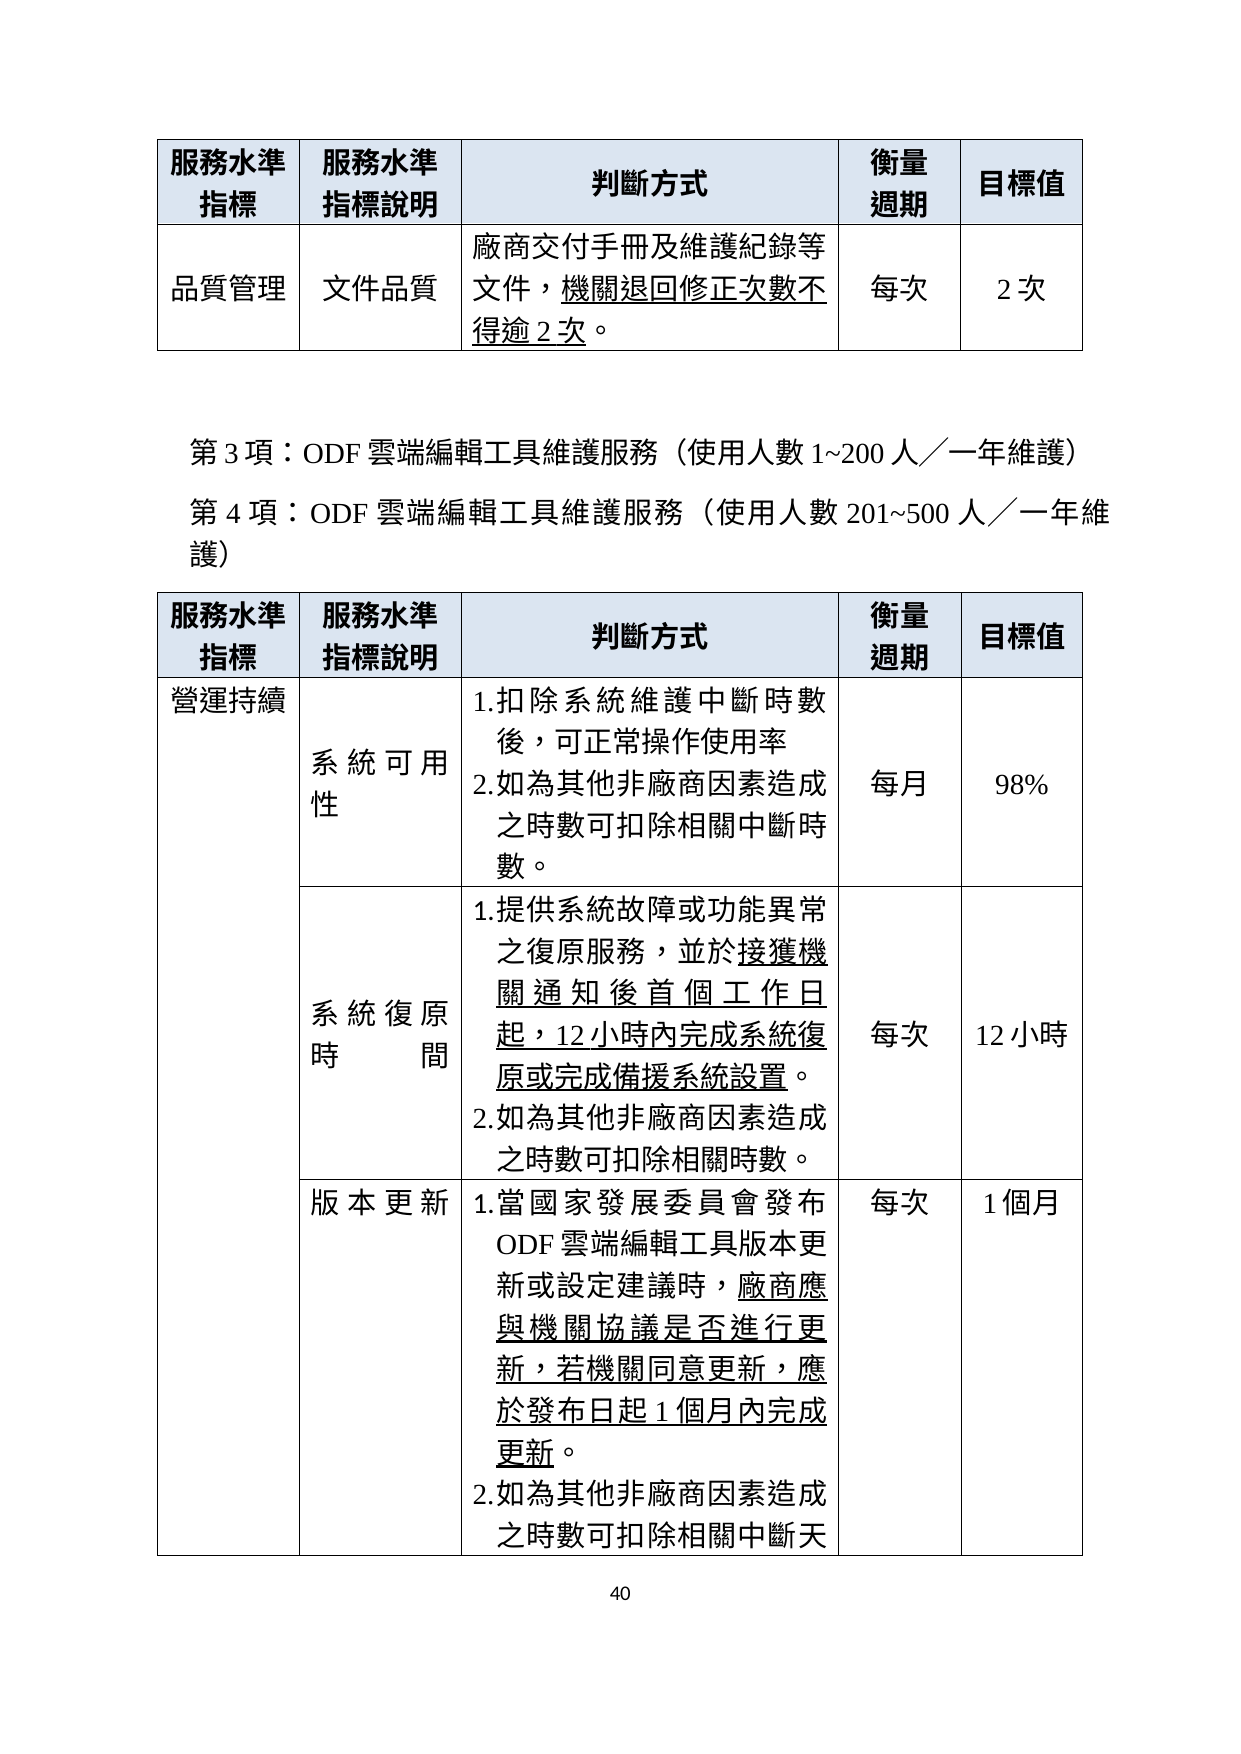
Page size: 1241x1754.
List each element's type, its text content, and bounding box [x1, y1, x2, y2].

table_cell 1個月 [962, 1180, 1082, 1555]
table_header 服務水準 指標說明 [300, 140, 461, 223]
table_cell 2次 [961, 225, 1082, 349]
table_header 服務水準指標 [158, 140, 299, 223]
table_cell 98% [962, 678, 1082, 886]
table_header 服務水準 指標說明 [300, 593, 461, 677]
table_cell 品質管理 [158, 225, 299, 349]
table_header 目標值 [961, 140, 1082, 223]
table_cell 提供系統故障或功能異常之復原服務，並於接獲機關通知後首個工作日起，12小時內完成系統復原或完成備援系統設置。 如為其他非廠商因素造成之時數可扣除相關時數。 [462, 887, 838, 1179]
table_cell 12小時 [962, 887, 1082, 1179]
table_cell 廠商交付手冊及維護紀錄等文件，機關退回修正次數不得逾2次。 [462, 225, 838, 349]
table_cell 每月 [839, 678, 961, 886]
table_cell 營運持續 [158, 678, 299, 1555]
table_header 服務水準指標 [158, 593, 299, 677]
table_cell 每次 [839, 1180, 961, 1555]
text 第3項：ODF雲端編輯工具維護服務（使用人數1~200人╱一年維護） [189, 430, 1110, 471]
table_header 目標值 [962, 593, 1082, 677]
table_cell 系統可用性 [300, 678, 461, 886]
text 第4項：ODF雲端編輯工具維護服務（使用人數201~500人╱一年維護） [189, 490, 1110, 573]
table_cell 每次 [839, 887, 961, 1179]
table_header 衡量 週期 [839, 593, 961, 677]
table_cell 每次 [839, 225, 960, 349]
table_cell 系統復原時間 [300, 887, 461, 1179]
table_header 衡量 週期 [839, 140, 960, 223]
table_cell 扣除系統維護中斷時數後，可正常操作使用率 如為其他非廠商因素造成之時數可扣除相關中斷時數。 [462, 678, 838, 886]
table_header 判斷方式 [462, 593, 838, 677]
table_cell 文件品質 [300, 225, 461, 349]
table_cell 當國家發展委員會發布ODF雲端編輯工具版本更新或設定建議時，廠商應與機關協議是否進行更新，若機關同意更新，應於發布日起1個月內完成更新。 如為其他非廠商因素造成之時數可扣除相關中斷天數。 [462, 1180, 838, 1555]
table_header 判斷方式 [462, 140, 838, 223]
table_cell 版本更新 [300, 1180, 461, 1555]
